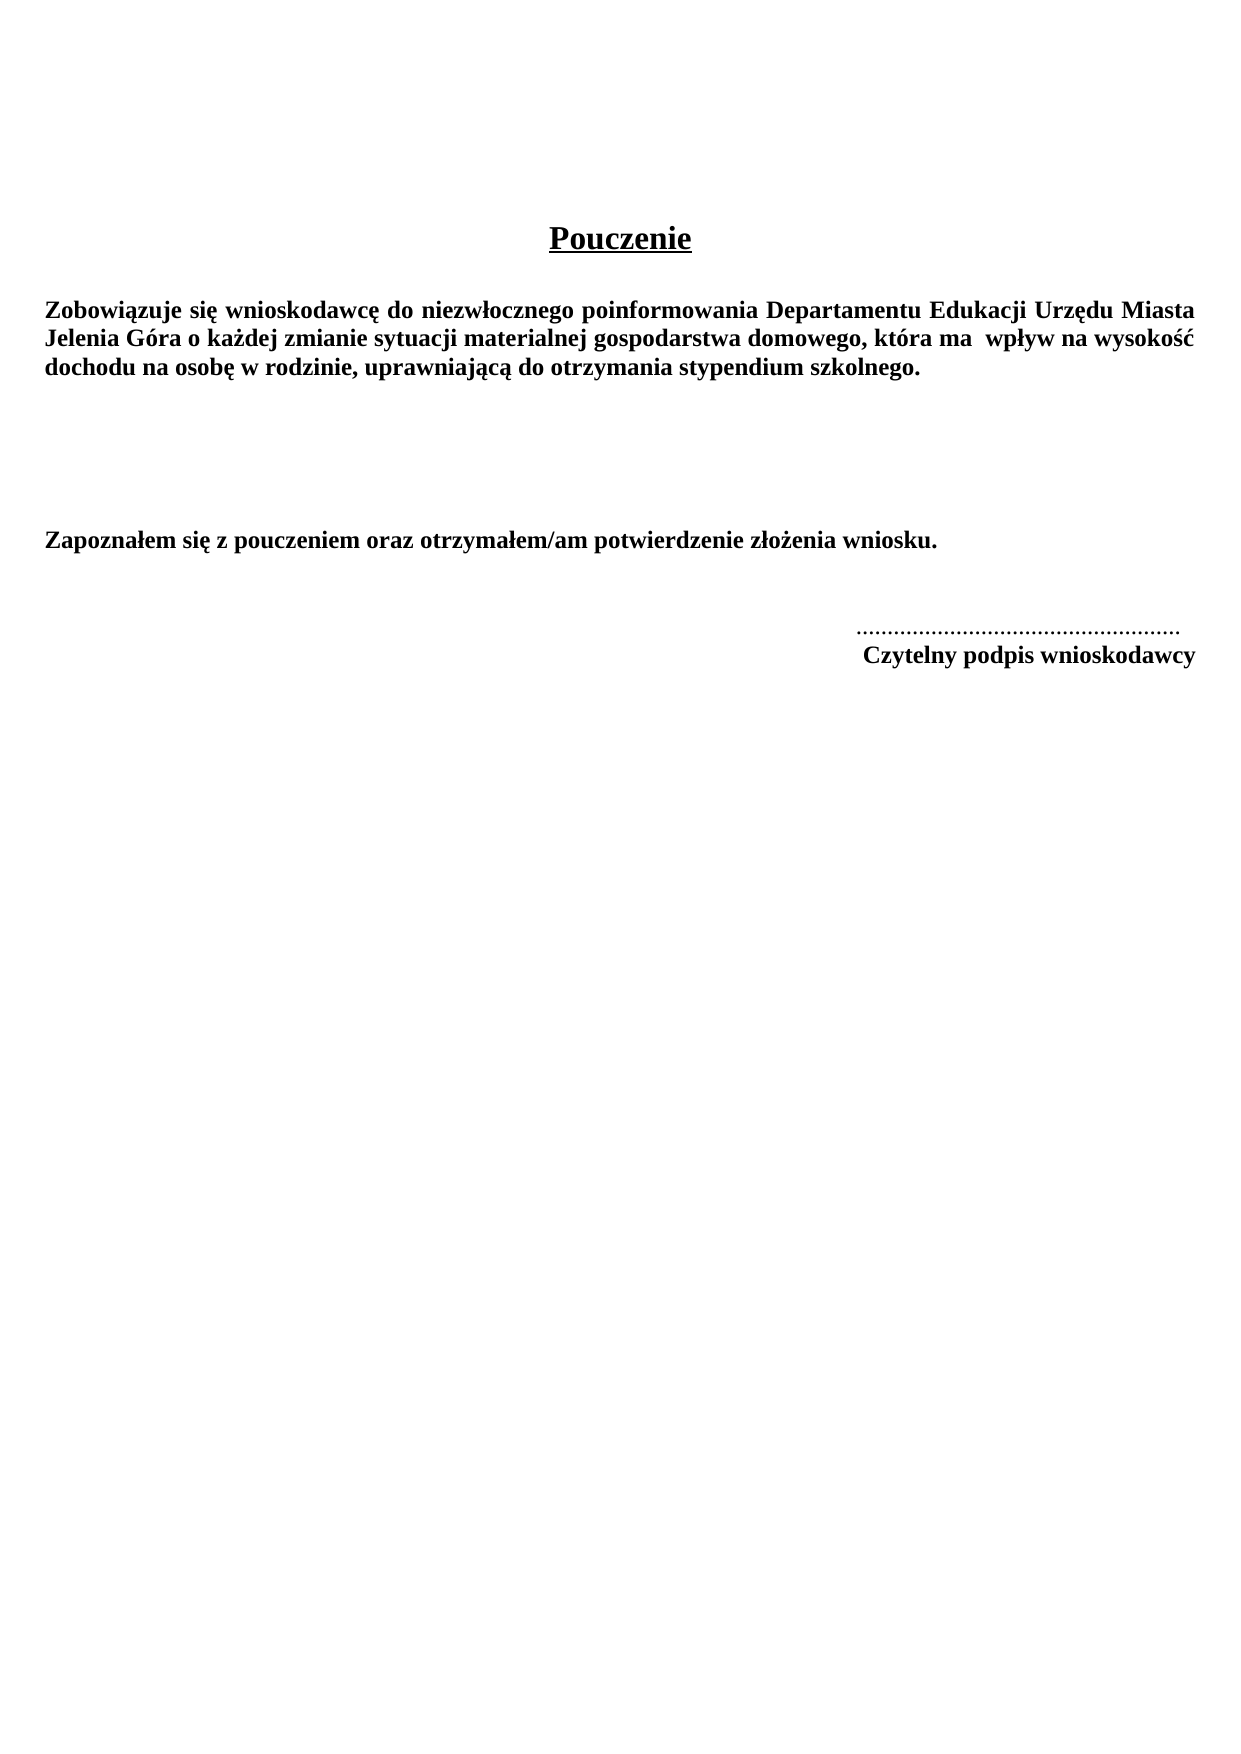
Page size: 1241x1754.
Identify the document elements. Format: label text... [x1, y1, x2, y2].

text .................................................... [44, 582, 1196, 640]
text Czytelny podpis wnioskodawcy [44, 640, 1196, 668]
text Zapoznałem się z pouczeniem oraz otrzymałem/am potwierdzenie złożenia wniosku. [44, 525, 1196, 553]
text Pouczenie [44, 218, 1196, 256]
text Zobowiązuje się wnioskodawcę do niezwłocznego poinformowania Departamentu Edukacji Urzędu Miasta Jelenia Góra o każdej zmianie sytuacji materialnej gospodarstwa domowego, która ma wpływ na wysokość dochodu na osobę w rodzinie, uprawniającą do otrzymania stypendium szkolnego. [44, 295, 1196, 381]
